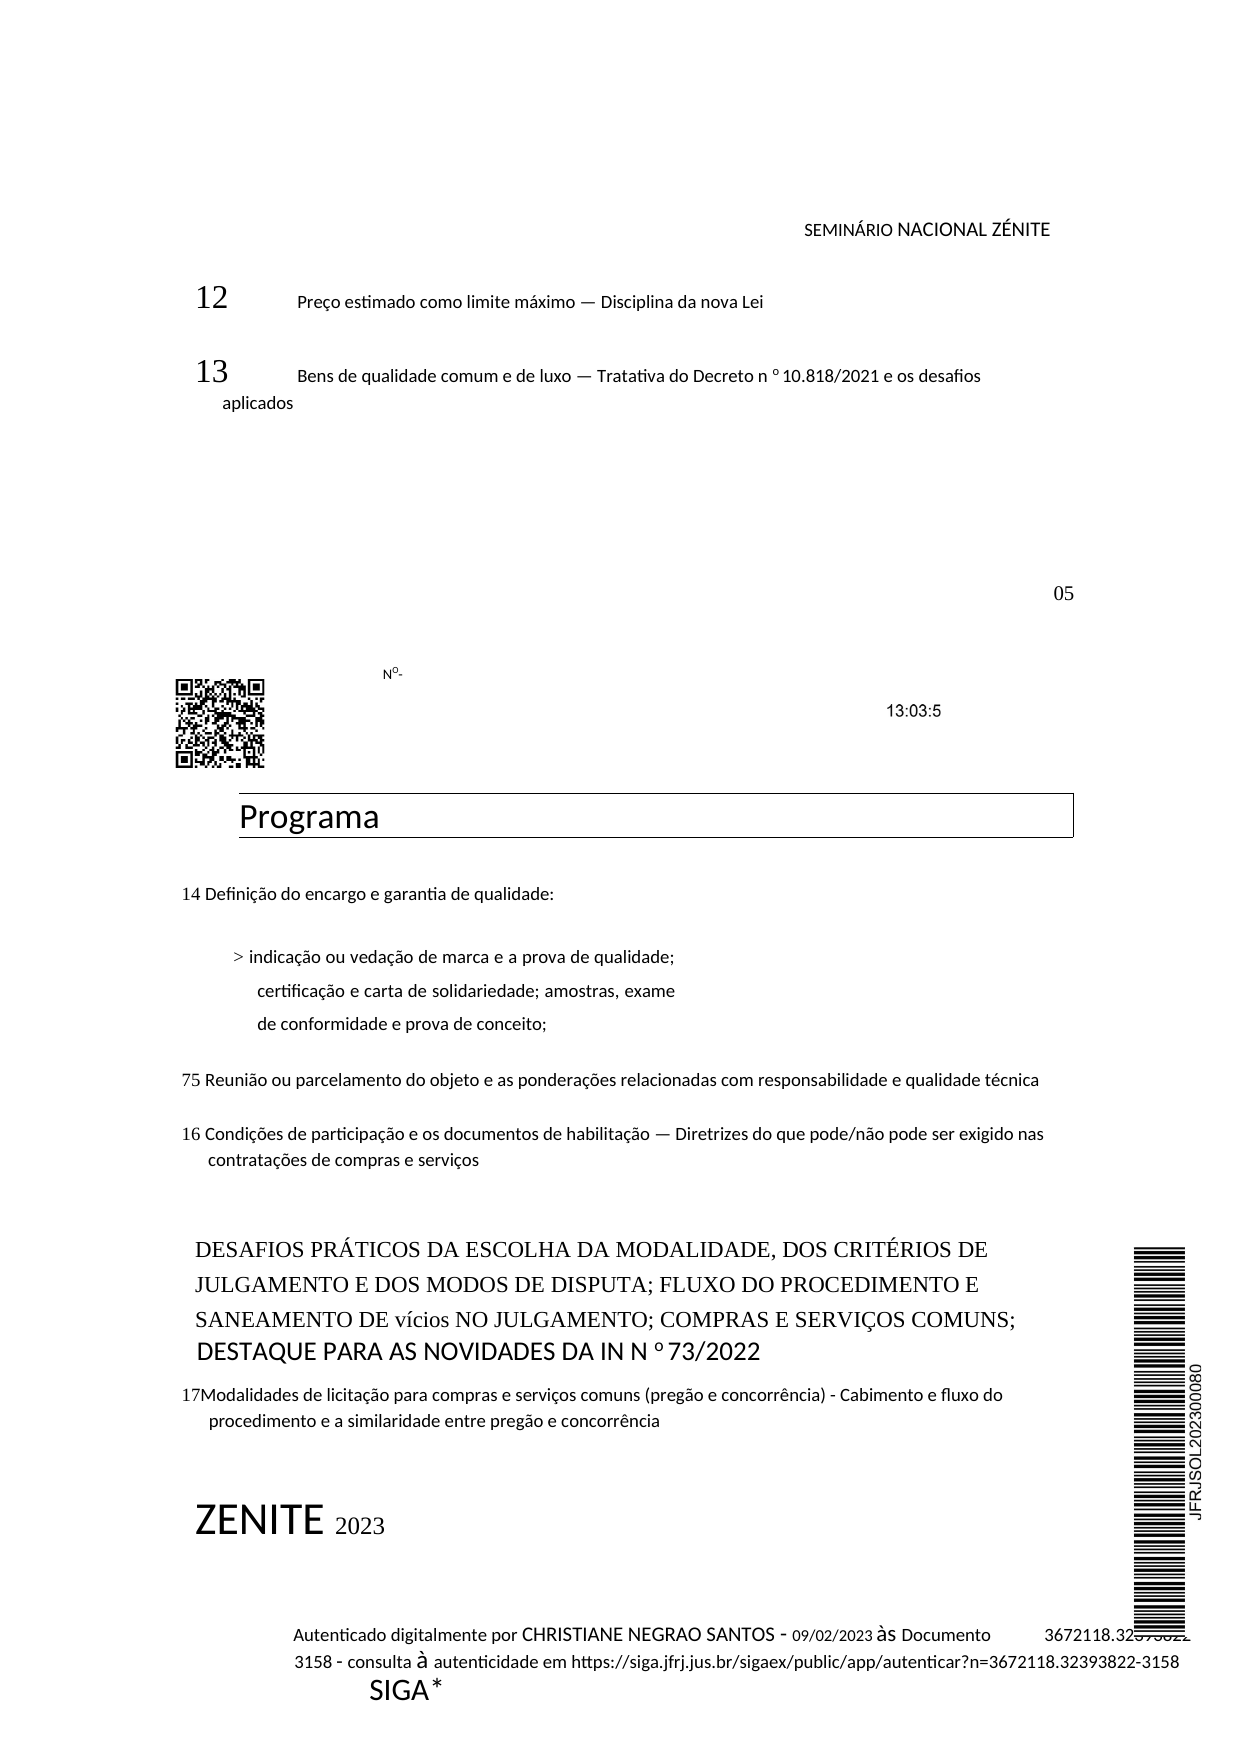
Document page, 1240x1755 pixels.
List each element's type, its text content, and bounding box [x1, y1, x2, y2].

text 16 Condições de participação e os documentos de habilitação — Diretrizes do que pode/não pode ser exigido nas contratações de compras e serviços [181, 1122, 1046, 1171]
text > indicação ou vedação de marca e a prova de qualidade; certificação e carta de solidariedade; amostras, exame de conformidade e prova de conceito; [233, 946, 676, 1035]
text SANEAMENTO DE vícios NO JULGAMENTO; COMPRAS E SERVIÇOS COMUNS; [195, 1306, 1073, 1332]
list Bens de qualidade comum e de luxo — Tratativa do Decreto n o 10.818/2021 e os desafios aplicados [195, 351, 1046, 414]
subtitle DESTAQUE PARA AS NOVIDADES DA IN N o 73/2022 [197, 1334, 1073, 1367]
text 75 Reunião ou parcelamento do objeto e as ponderações relacionadas com responsabilidade e qualidade técnica [181, 1069, 1046, 1092]
text 14 Definição do encargo e garantia de qualidade: [181, 882, 1046, 904]
text 05 [180, 581, 1074, 605]
text JULGAMENTO E DOS MODOS DE DISPUTA; FLUXO DO PROCEDIMENTO E [195, 1271, 1073, 1297]
text DESAFIOS PRÁTICOS DA ESCOLHA DA MODALIDADE, DOS CRITÉRIOS DE [195, 1236, 1073, 1262]
text 17Modalidades de licitação para compras e serviços comuns (pregão e concorrência) - Cabimento e fluxo do procedimento e a similaridade entre pregão e concorrência [181, 1384, 1046, 1432]
list Preço estimado como limite máximo — Disciplina da nova Lei [195, 277, 1046, 316]
subtitle Programa [239, 794, 1073, 837]
text NO- [175, 665, 1073, 768]
